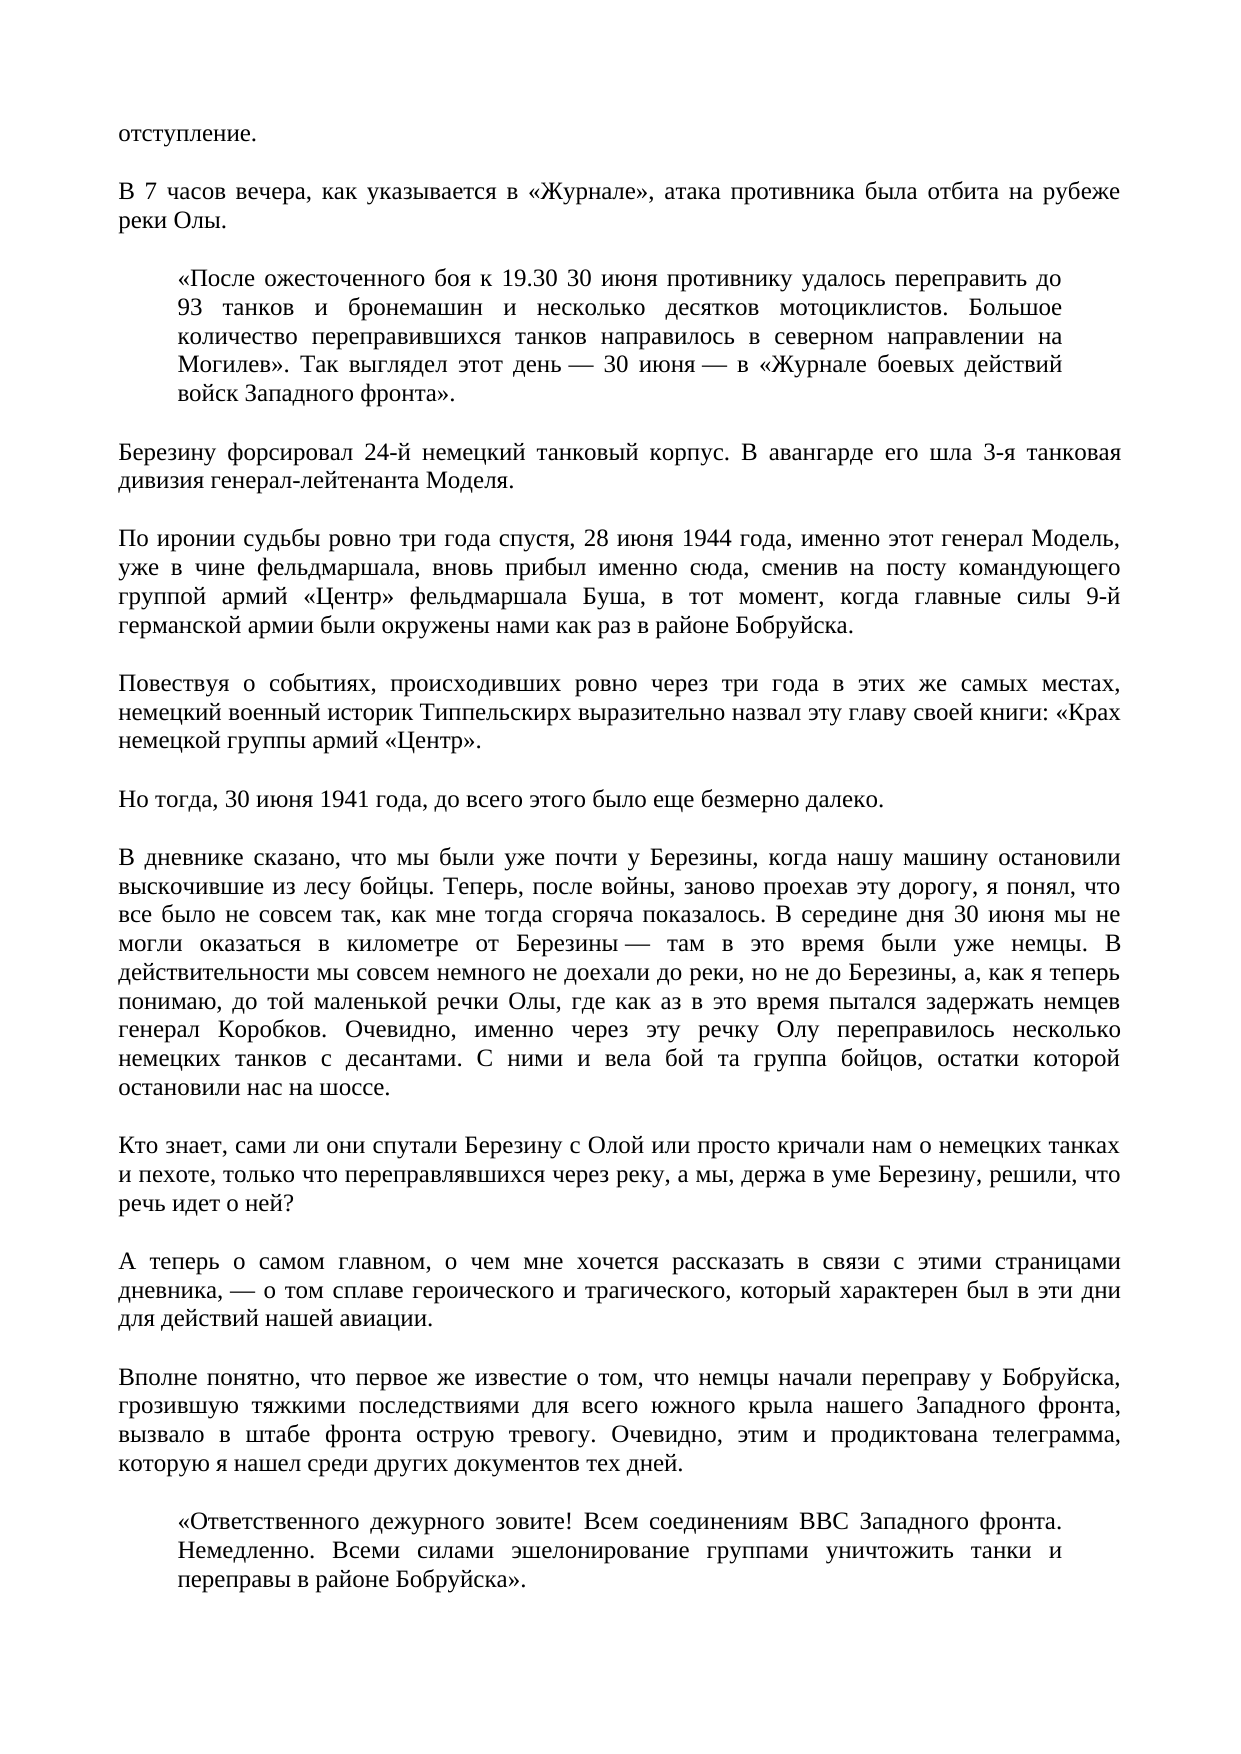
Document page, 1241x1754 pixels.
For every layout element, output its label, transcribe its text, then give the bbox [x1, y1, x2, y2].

text Вполне понятно, что первое же известие о том, что немцы начали переправу у Бобруйска, грозившую тяжкими последствиями для всего южного крыла нашего Западного фронта, вызвало в штабе фронта острую тревогу. Очевидно, этим и продиктована телеграмма, которую я нашел среди других документов тех дней. [118, 1362, 1122, 1477]
text А теперь о самом главном, о чем мне хочется рассказать в связи с этими страницами дневника, — о том сплаве героического и трагического, который характерен был в эти дни для действий нашей авиации. [118, 1246, 1122, 1332]
text «После ожесточенного боя к 19.30 30 июня противнику удалось переправить до 93 танков и бронемашин и несколько десятков мотоциклистов. Большое количество переправившихся танков направилось в северном направлении на Могилев». Так выглядел этот день — 30 июня — в «Журнале боевых действий войск Западного фронта». [177, 263, 1063, 407]
text По иронии судьбы ровно три года спустя, 28 июня 1944 года, именно этот генерал Модель, уже в чине фельдмаршала, вновь прибыл именно сюда, сменив на посту командующего группой армий «Центр» фельдмаршала Буша, в тот момент, когда главные силы 9-й германской армии были окружены нами как раз в районе Бобруйска. [118, 523, 1122, 638]
text Кто знает, сами ли они спутали Березину с Олой или просто кричали нам о немецких танках и пехоте, только что переправлявшихся через реку, а мы, держа в уме Березину, решили, что речь идет о ней? [118, 1130, 1122, 1216]
text В 7 часов вечера, как указывается в «Журнале», атака противника была отбита на рубеже реки Олы. [118, 176, 1122, 234]
text Повествуя о событиях, происходивших ровно через три года в этих же самых местах, немецкий военный историк Типпельскирх выразительно назвал эту главу своей книги: «Крах немецкой группы армий «Центр». [118, 668, 1122, 754]
text Березину форсировал 24-й немецкий танковый корпус. В авангарде его шла 3-я танковая дивизия генерал-лейтенанта Моделя. [118, 437, 1122, 494]
text Но тогда, 30 июня 1941 года, до всего этого было еще безмерно далеко. [118, 784, 1122, 812]
text В дневнике сказано, что мы были уже почти у Березины, когда нашу машину остановили выскочившие из лесу бойцы. Теперь, после войны, заново проехав эту дорогу, я понял, что все было не совсем так, как мне тогда сгоряча показалось. В середине дня 30 июня мы не могли оказаться в километре от Березины — там в это время были уже немцы. В действительности мы совсем немного не доехали до реки, но не до Березины, а, как я теперь понимаю, до той маленькой речки Олы, где как аз в это время пытался задержать немцев генерал Коробков. Очевидно, именно через эту речку Олу переправилось несколько немецких танков с десантами. С ними и вела бой та группа бойцов, остатки которой остановили нас на шоссе. [118, 842, 1122, 1101]
text «Ответственного дежурного зовите! Всем соединениям ВВС Западного фронта. Немедленно. Всеми силами эшелонирование группами уничтожить танки и переправы в районе Бобруйска». [177, 1506, 1063, 1592]
text отступление. [118, 118, 1122, 147]
